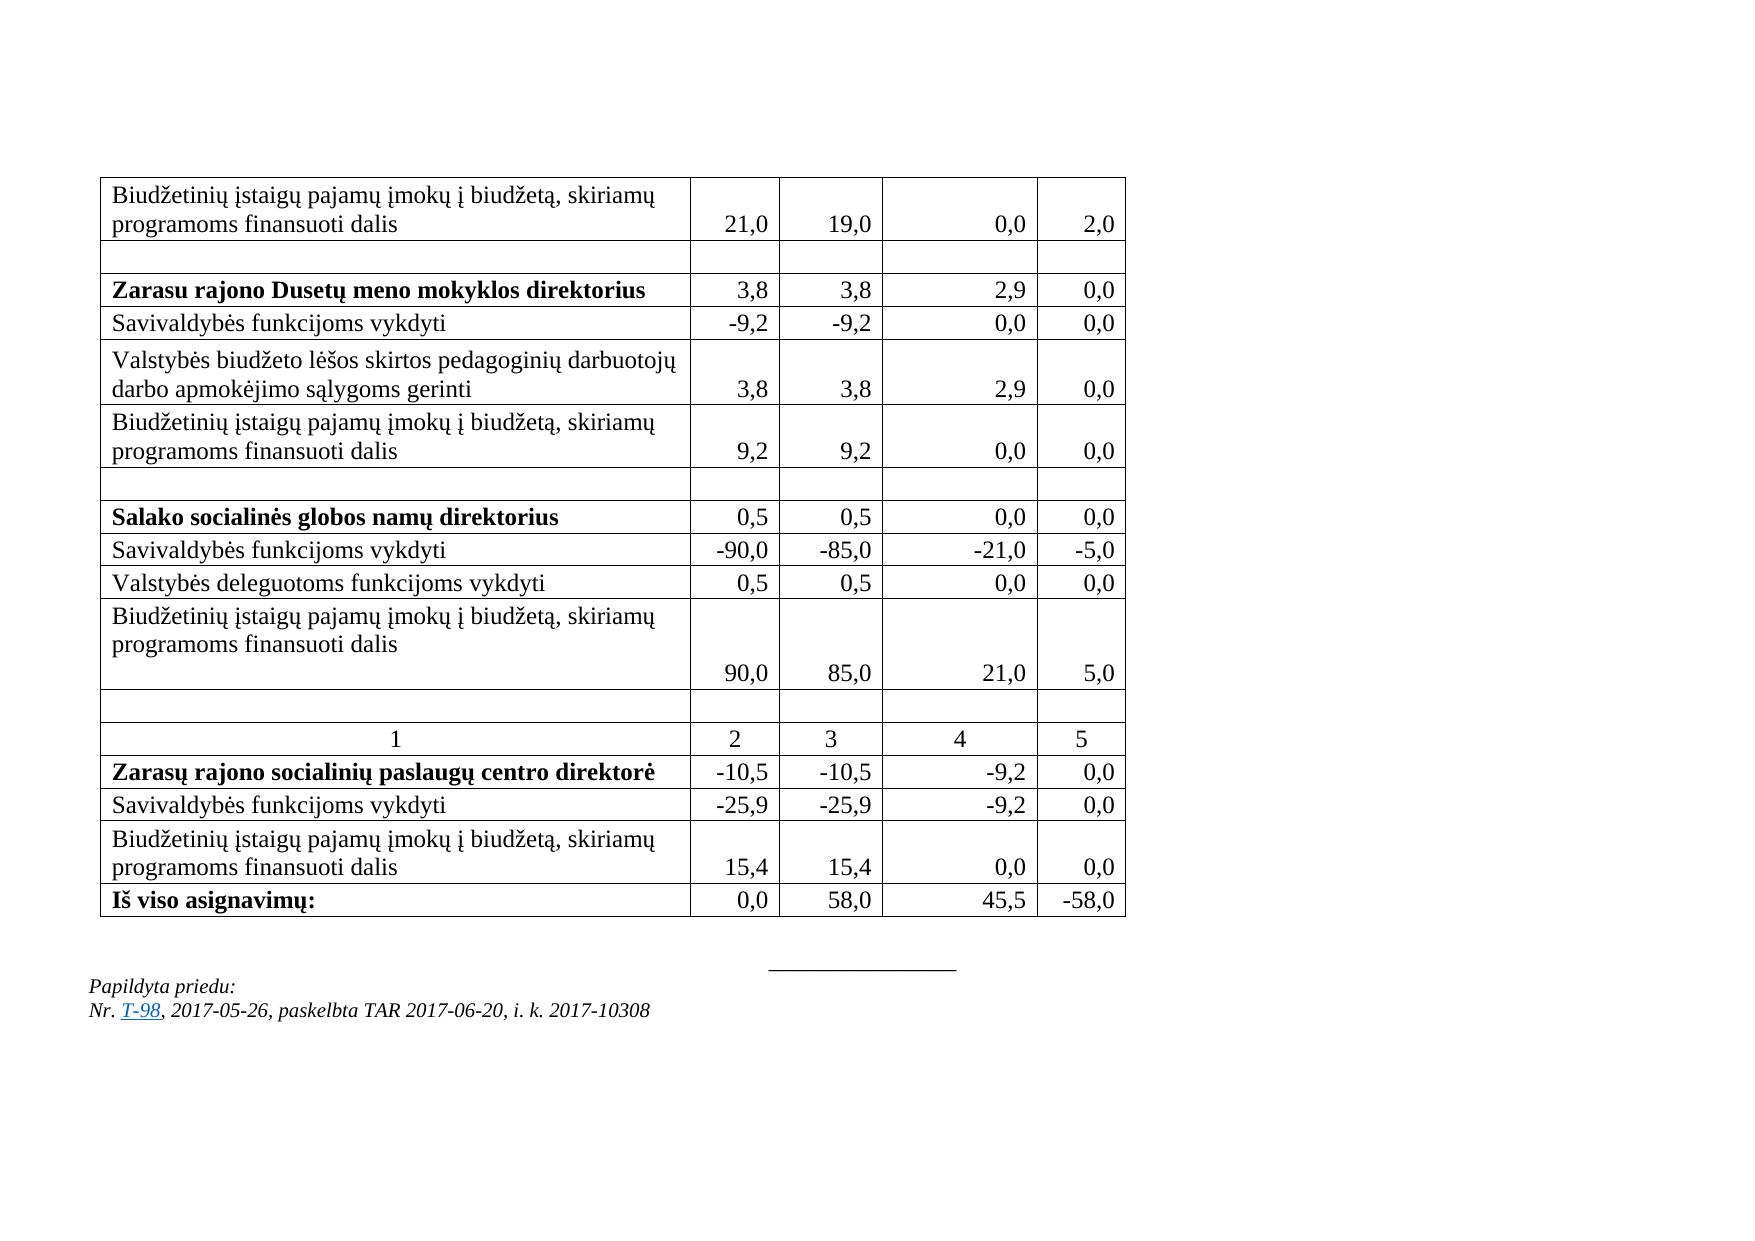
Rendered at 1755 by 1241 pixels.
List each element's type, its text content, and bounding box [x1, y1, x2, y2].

table_cell 0,0 [1038, 756, 1125, 787]
table_cell -85,0 [780, 534, 882, 565]
table_cell -90,0 [691, 534, 779, 565]
table_cell 0,0 [1038, 501, 1125, 532]
table_cell 9,2 [780, 405, 882, 467]
table_cell [883, 468, 1037, 499]
table_cell -25,9 [691, 789, 779, 820]
table_cell Savivaldybės funkcijoms vykdyti [101, 307, 690, 338]
table_cell Biudžetinių įstaigų pajamų įmokų į biudžetą, skiriamų programoms finansuoti dalis [101, 405, 690, 467]
table_cell 0,0 [1038, 405, 1125, 467]
table_cell 15,4 [691, 821, 779, 883]
table_cell [101, 468, 690, 499]
table_cell 21,0 [883, 599, 1037, 689]
table_cell 0,0 [1038, 566, 1125, 598]
table_cell -9,2 [883, 756, 1037, 787]
table_cell 2,0 [1038, 178, 1125, 240]
table_cell 0,0 [883, 566, 1037, 598]
table_cell [691, 241, 779, 273]
table_cell 0,0 [1038, 821, 1125, 883]
table_cell 0,0 [1038, 274, 1125, 306]
table_cell 21,0 [691, 178, 779, 240]
table_cell Savivaldybės funkcijoms vykdyti [101, 789, 690, 820]
table_cell 0,5 [691, 501, 779, 532]
table_cell -9,2 [780, 307, 882, 338]
table_cell -58,0 [1038, 884, 1125, 916]
table_cell 0,0 [883, 821, 1037, 883]
table_cell [1038, 690, 1125, 722]
table_cell 2 [691, 723, 779, 754]
table_cell 0,0 [883, 178, 1037, 240]
table_cell 45,5 [883, 884, 1037, 916]
table_cell -5,0 [1038, 534, 1125, 565]
table_cell [101, 241, 690, 273]
table_cell Zarasų rajono socialinių paslaugų centro direktorė [101, 756, 690, 787]
table_cell 0,0 [883, 405, 1037, 467]
table_cell 15,4 [780, 821, 882, 883]
table_cell Iš viso asignavimų: [101, 884, 690, 916]
table_cell 85,0 [780, 599, 882, 689]
table_cell [691, 690, 779, 722]
table_cell 2,9 [883, 274, 1037, 306]
text _______________ [89, 946, 1636, 974]
table_cell [101, 690, 690, 722]
table_cell -10,5 [780, 756, 882, 787]
table_cell 0,5 [780, 501, 882, 532]
table_cell Valstybės biudžeto lėšos skirtos pedagoginių darbuotojų darbo apmokėjimo sąlygoms gerinti [101, 340, 690, 404]
table_cell 5 [1038, 723, 1125, 754]
text Papildyta priedu: [89, 974, 1636, 998]
table_cell 1 [101, 723, 690, 754]
table_cell 3,8 [780, 340, 882, 404]
table_cell [691, 468, 779, 499]
table_cell [1038, 468, 1125, 499]
table_cell -10,5 [691, 756, 779, 787]
table_cell 0,0 [883, 307, 1037, 338]
table_cell 0,5 [691, 566, 779, 598]
table_cell -25,9 [780, 789, 882, 820]
table_cell [1038, 241, 1125, 273]
table_cell 0,0 [1038, 307, 1125, 338]
table_cell 0,0 [1038, 340, 1125, 404]
table_cell Savivaldybės funkcijoms vykdyti [101, 534, 690, 565]
text Nr. T-98, 2017-05-26, paskelbta TAR 2017-06-20, i. k. 2017-10308 [89, 998, 1636, 1022]
table_cell 3,8 [780, 274, 882, 306]
table_cell [780, 468, 882, 499]
table_cell [883, 241, 1037, 273]
table_cell 3,8 [691, 274, 779, 306]
table_cell 19,0 [780, 178, 882, 240]
table_cell 2,9 [883, 340, 1037, 404]
table_cell Biudžetinių įstaigų pajamų įmokų į biudžetą, skiriamų programoms finansuoti dalis [101, 821, 690, 883]
table_cell [780, 241, 882, 273]
table_cell 0,0 [1038, 789, 1125, 820]
table_cell 0,0 [883, 501, 1037, 532]
table_cell 3 [780, 723, 882, 754]
table_cell 58,0 [780, 884, 882, 916]
table_cell 9,2 [691, 405, 779, 467]
table_cell [883, 690, 1037, 722]
table_cell [780, 690, 882, 722]
table_cell 0,0 [691, 884, 779, 916]
table_cell Valstybės deleguotoms funkcijoms vykdyti [101, 566, 690, 598]
table_cell 3,8 [691, 340, 779, 404]
table_cell 4 [883, 723, 1037, 754]
table_cell Biudžetinių įstaigų pajamų įmokų į biudžetą, skiriamų programoms finansuoti dalis [101, 178, 690, 240]
table_cell Biudžetinių įstaigų pajamų įmokų į biudžetą, skiriamų programoms finansuoti dalis [101, 599, 690, 689]
table_cell 0,5 [780, 566, 882, 598]
table_cell Salako socialinės globos namų direktorius [101, 501, 690, 532]
table_cell -21,0 [883, 534, 1037, 565]
table_cell -9,2 [691, 307, 779, 338]
table_cell 90,0 [691, 599, 779, 689]
table_cell Zarasu rajono Dusetų meno mokyklos direktorius [101, 274, 690, 306]
table_cell 5,0 [1038, 599, 1125, 689]
table_cell -9,2 [883, 789, 1037, 820]
